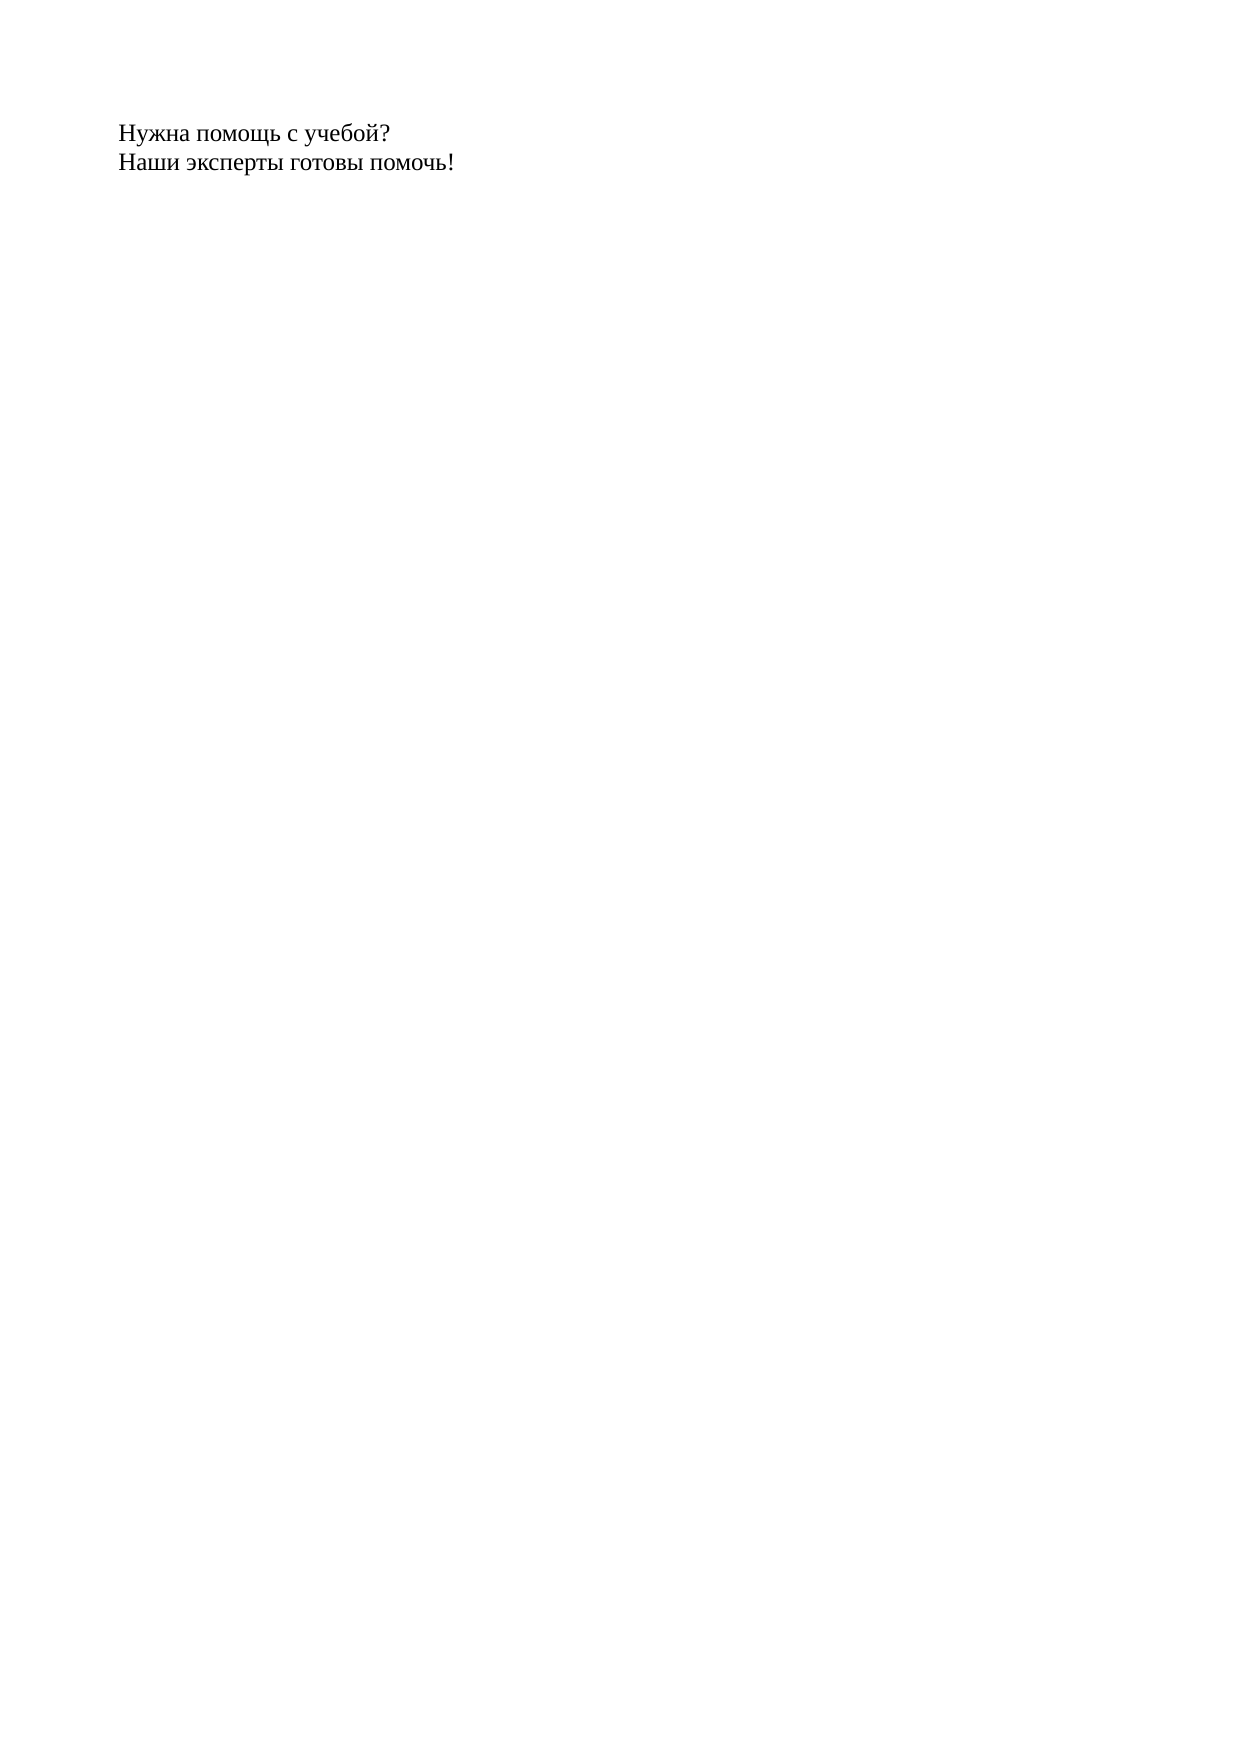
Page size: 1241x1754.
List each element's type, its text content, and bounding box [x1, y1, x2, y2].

text Нужна помощь с учебой? Наши эксперты готовы помочь! [118, 118, 1122, 176]
